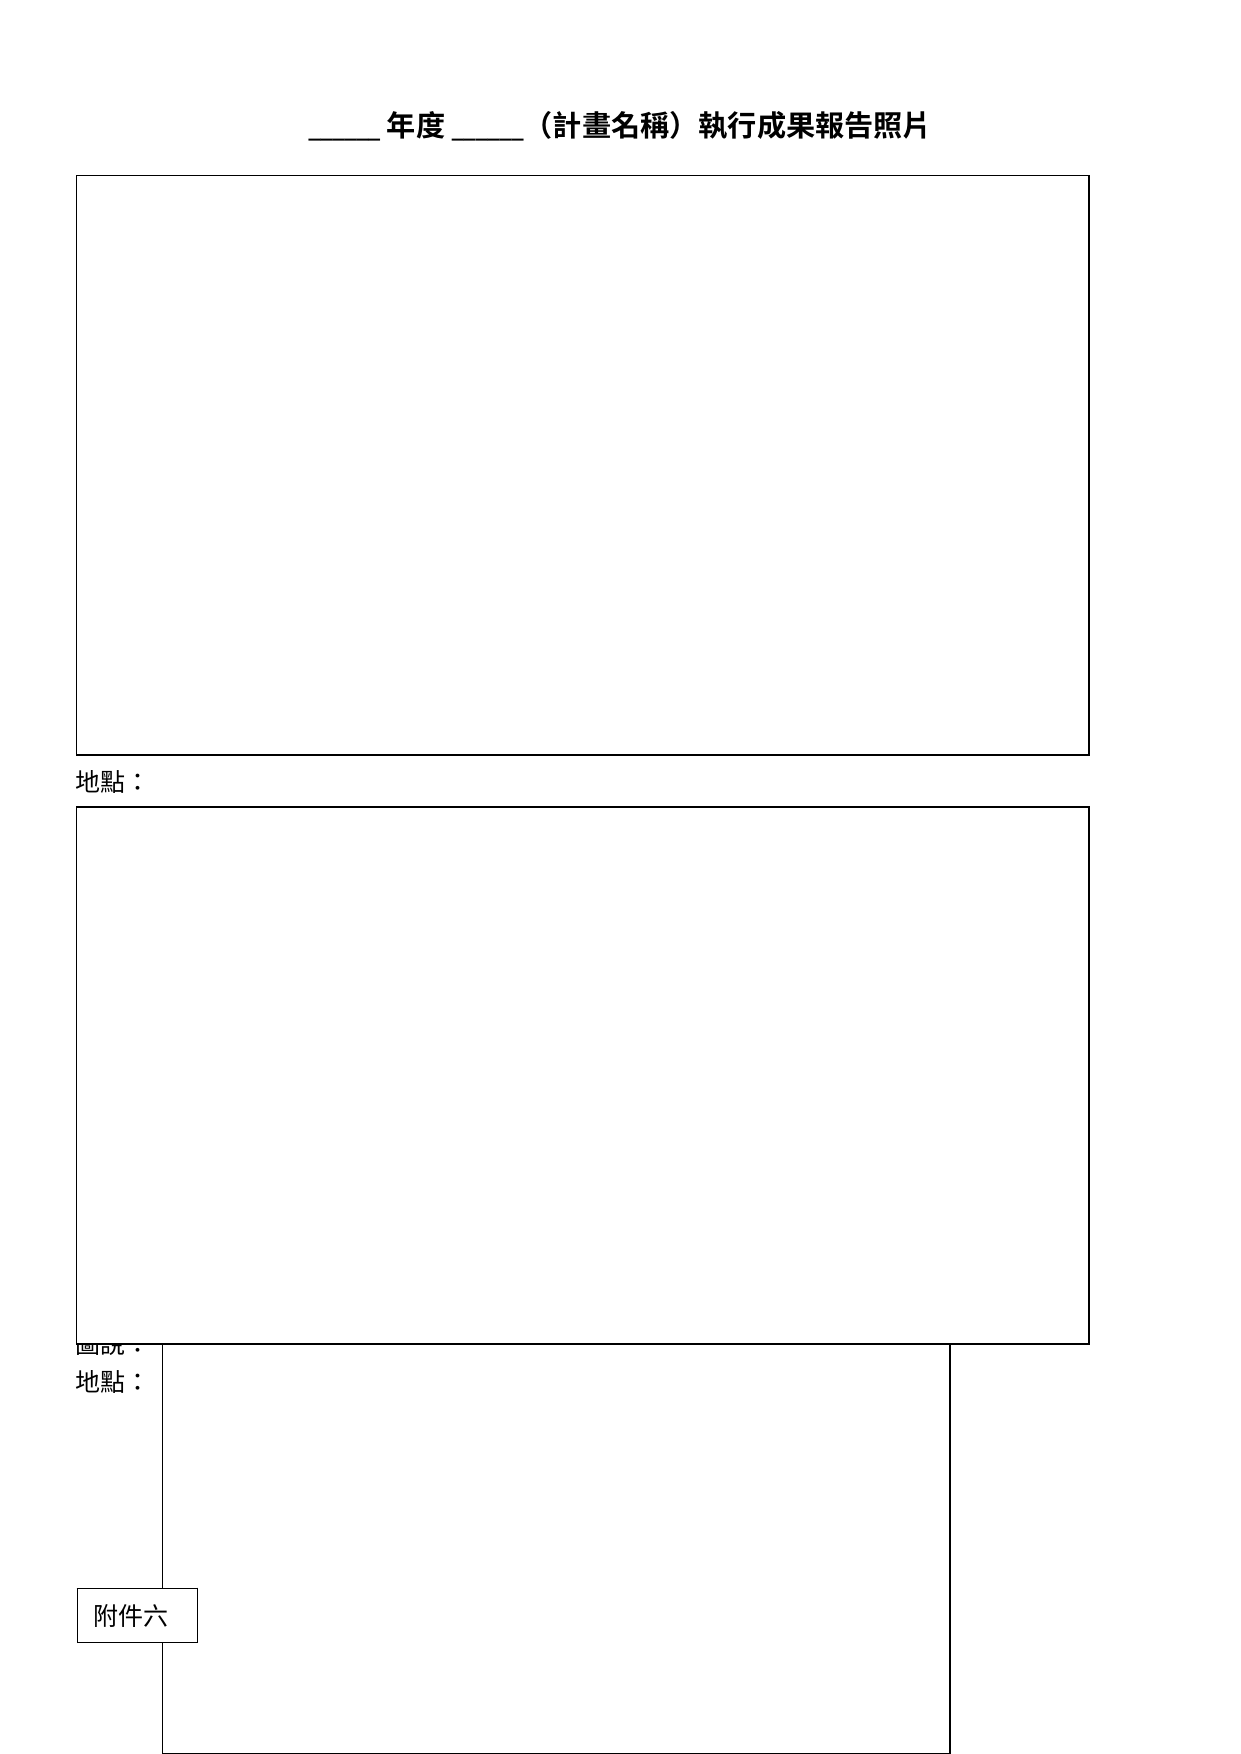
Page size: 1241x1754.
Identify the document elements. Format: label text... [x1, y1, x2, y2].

text 附件六 [93, 1597, 182, 1633]
text 地點： [75, 1362, 162, 1399]
text [951, 1324, 1165, 1362]
text 日期： [1090, 1287, 1165, 1324]
text 地點： [75, 762, 1165, 799]
text 圖說： [75, 724, 1165, 762]
text 圖說： [75, 1324, 162, 1362]
text ______ 年度 ______（計畫名稱）執行成果報告照片 [75, 87, 1165, 162]
text 日期： [1090, 687, 1165, 724]
text [951, 1362, 1165, 1399]
